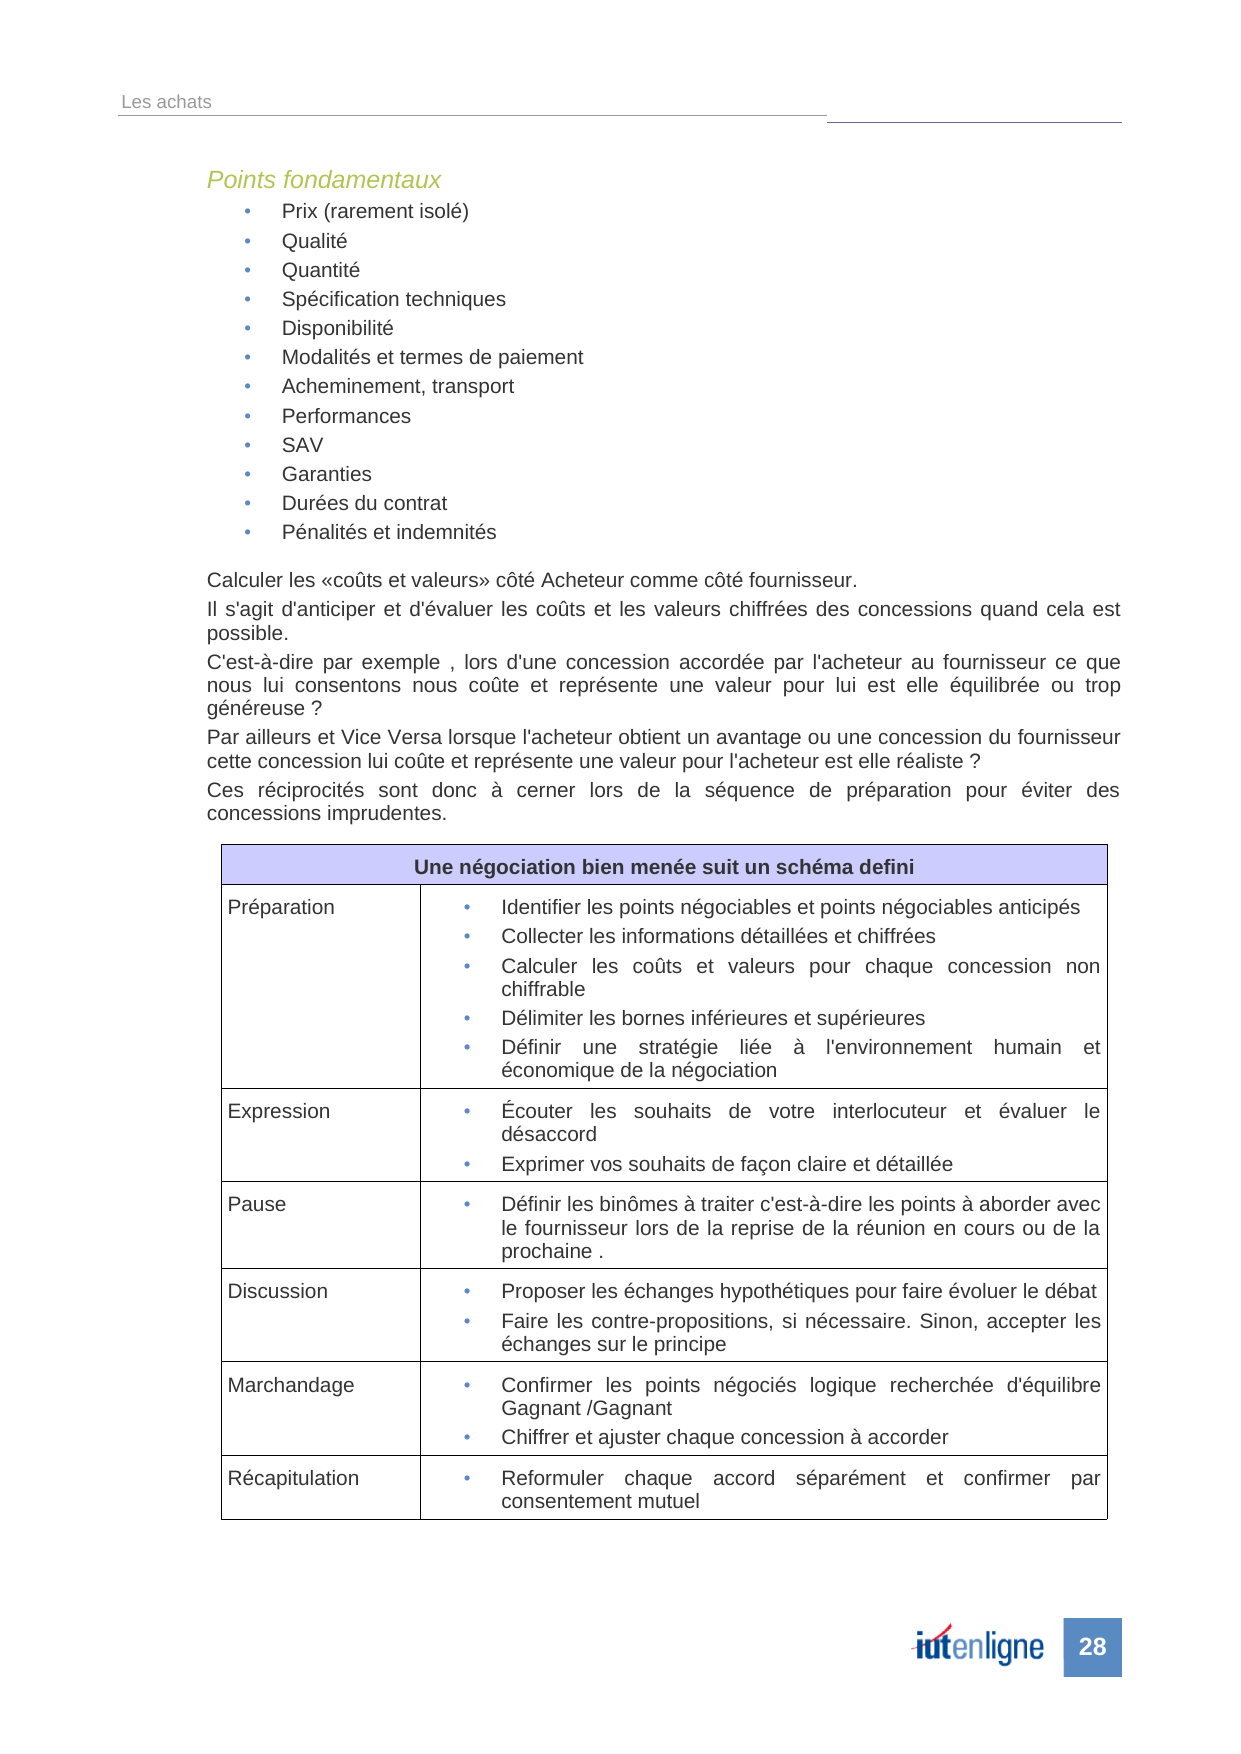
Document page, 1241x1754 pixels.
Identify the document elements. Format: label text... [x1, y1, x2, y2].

text C'est-à-dire par exemple , lors d'une concession accordée par l'acheteur au fournisseur ce que nous lui consentons nous coûte et représente une valeur pour lui est elle équilibrée ou trop généreuse ? [207, 650, 1122, 720]
text Calculer les «coûts et valeurs» côté Acheteur comme côté fournisseur. [207, 569, 1122, 592]
table_cell Confirmer les points négociés logique recherchée d'équilibre Gagnant /Gagnant Chiffrer et ajuster chaque concession à accorder [421, 1362, 1107, 1454]
list Quantité [244, 258, 1122, 282]
table_cell Définir les binômes à traiter c'est-à-dire les points à aborder avec le fournisseur lors de la reprise de la réunion en cours ou de la prochaine . [421, 1182, 1107, 1268]
text Par ailleurs et Vice Versa lorsque l'acheteur obtient un avantage ou une concession du fournisseur cette concession lui coûte et représente une valeur pour l'acheteur est elle réaliste ? [207, 726, 1122, 772]
table_cell Écouter les souhaits de votre interlocuteur et évaluer le désaccord Exprimer vos souhaits de façon claire et détaillée [421, 1089, 1107, 1181]
list Performances [244, 404, 1122, 427]
list Pénalités et indemnités [244, 521, 1122, 544]
table_cell Proposer les échanges hypothétiques pour faire évoluer le débat Faire les contre-propositions, si nécessaire. Sinon, accepter les échanges sur le principe [421, 1269, 1107, 1361]
table_cell Pause [222, 1182, 420, 1268]
table_cell Préparation [222, 885, 420, 1088]
list SAV [244, 433, 1122, 457]
list Durées du contrat [244, 492, 1122, 515]
text Il s'agit d'anticiper et d'évaluer les coûts et les valeurs chiffrées des concessions quand cela est possible. [207, 598, 1122, 644]
table_cell Récapitulation [222, 1456, 420, 1518]
table_cell Marchandage [222, 1362, 420, 1454]
list Acheminement, transport [244, 375, 1122, 398]
table_cell Identifier les points négociables et points négociables anticipés Collecter les informations détaillées et chiffrées Calculer les coûts et valeurs pour chaque concession non chiffrable Délimiter les bornes inférieures et supérieures Définir une stratégie liée à l'environnement humain et économique de la négociation [421, 885, 1107, 1088]
list Disponibilité [244, 317, 1122, 340]
table_cell Reformuler chaque accord séparément et confirmer par consentement mutuel [421, 1456, 1107, 1518]
list Garanties [244, 463, 1122, 486]
list Qualité [244, 229, 1122, 252]
picture [795, 1602, 1122, 1678]
table_cell Expression [222, 1089, 420, 1181]
list Spécification techniques [244, 288, 1122, 311]
text Ces réciprocités sont donc à cerner lors de la séquence de préparation pour éviter des concessions imprudentes. [207, 778, 1122, 825]
table_header Une négociation bien menée suit un schéma defini [222, 845, 1107, 884]
table_cell Discussion [222, 1269, 420, 1361]
title Points fondamentaux [207, 166, 1122, 194]
list Modalités et termes de paiement [244, 346, 1122, 369]
list Prix (rarement isolé) [244, 200, 1122, 223]
